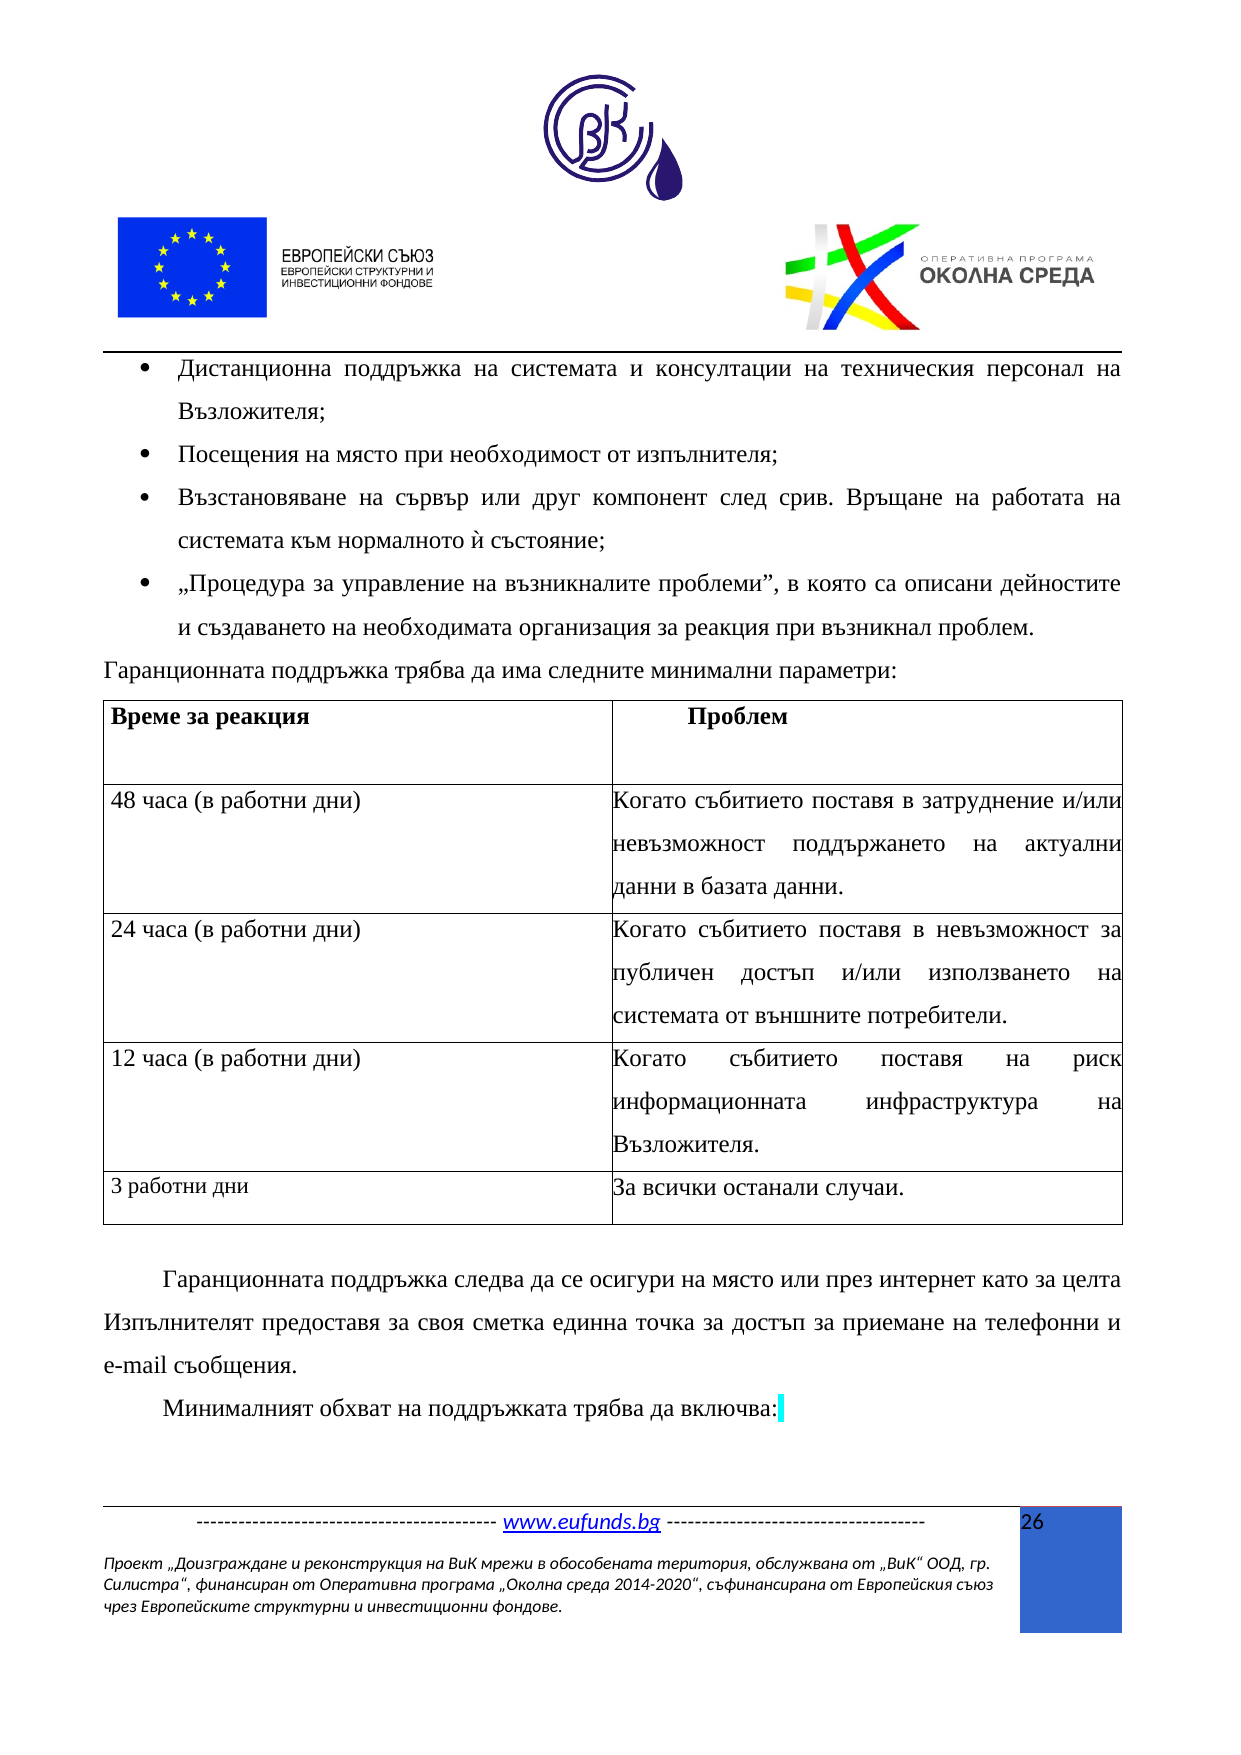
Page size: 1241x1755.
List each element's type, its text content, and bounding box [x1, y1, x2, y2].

table_cell 48 часа (в работни дни) [104, 785, 612, 913]
list „Процедура за управление на възникналите проблеми”, в която са описани дейностите и създаването на необходимата организация за реакция при възникнал проблем. [141, 568, 1122, 640]
table_cell Когато събитието поставя на риск информационната инфраструктура на Възложителя. [613, 1043, 1122, 1171]
list Възстановяване на сървър или друг компонент след срив. Връщане на работата на системата към нормалното ѝ състояние; [141, 482, 1122, 554]
table_cell 24 часа (в работни дни) [104, 914, 612, 1042]
list Дистанционна поддръжка на системата и консултации на техническия персонал на Възложителя; [141, 353, 1122, 425]
list Посещения на място при необходимост от изпълнителя; [141, 439, 1122, 468]
table_header Проблем [613, 701, 1122, 784]
table_cell 3 работни дни [104, 1172, 612, 1224]
text Минималният обхват на поддръжката трябва да включва: [103, 1393, 1122, 1422]
table_cell 12 часа (в работни дни) [104, 1043, 612, 1171]
text Гаранционната поддръжка трябва да има следните минимални параметри: [103, 655, 1122, 683]
text Гаранционната поддръжка следва да се осигури на място или през интернет като за целта Изпълнителят предоставя за своя сметка единна точка за достъп за приемане на телефонни и e-mail съобщения. [103, 1264, 1122, 1379]
table_cell За всички останали случаи. [613, 1172, 1122, 1224]
table_header Време за реакция [104, 701, 612, 784]
table_cell Когато събитието поставя в невъзможност за публичен достъп и/или използването на системата от външните потребители. [613, 914, 1122, 1042]
table_cell Когато събитието поставя в затруднение и/или невъзможност поддържането на актуални данни в базата данни. [613, 785, 1122, 913]
